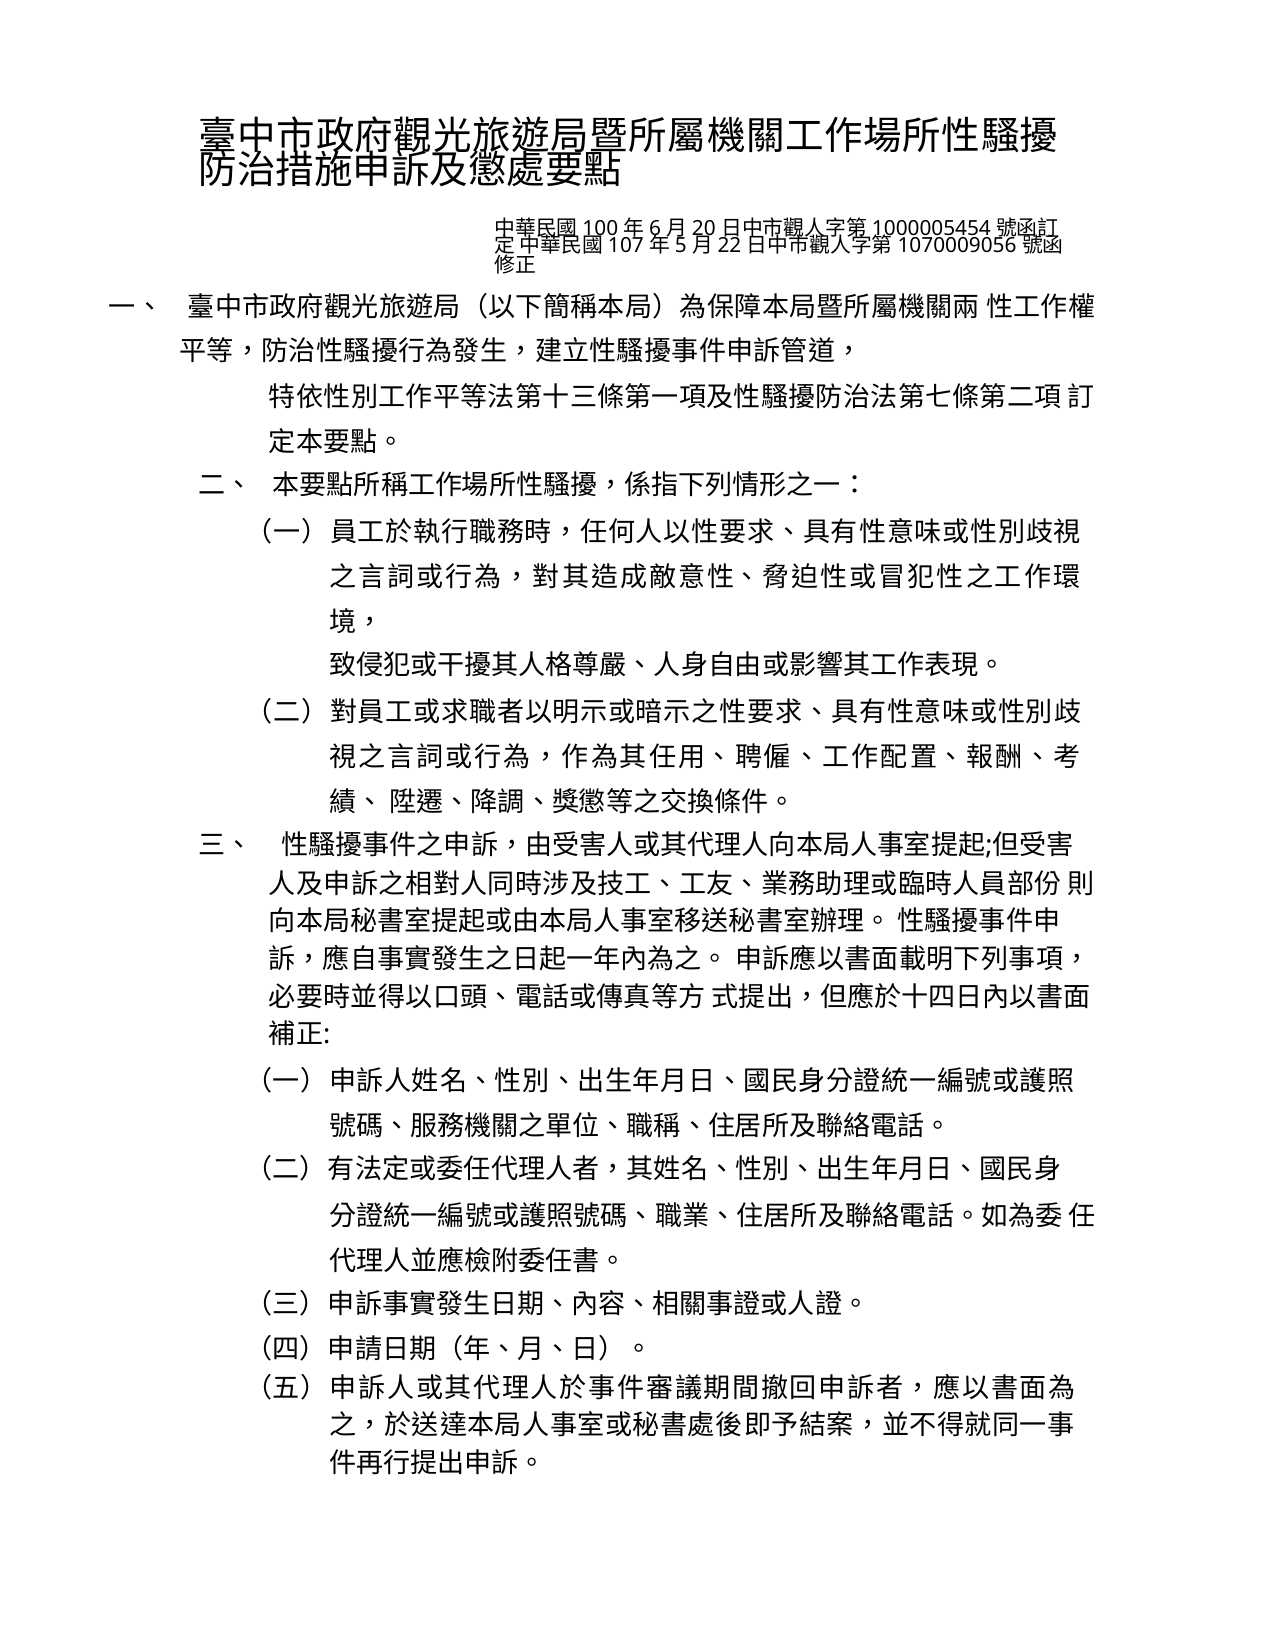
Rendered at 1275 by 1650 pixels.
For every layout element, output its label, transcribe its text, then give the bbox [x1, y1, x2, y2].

text （四）申請日期（年、月、日）。 [245, 1322, 1096, 1367]
text 臺中市政府觀光旅遊局暨所屬機關工作場所性騷擾 防治措施申訴及懲處要點 [198, 120, 1075, 195]
text 三、 性騷擾事件之申訴，由受害人或其代理人向本局人事室提起;但受害 [198, 820, 1096, 863]
text 一、 臺中市政府觀光旅遊局（以下簡稱本局）為保障本局暨所屬機關兩 性工作權平等，防治性騷擾行為發生，建立性騷擾事件申訴管道， [109, 280, 1096, 370]
text 致侵犯或干擾其人格尊嚴、人身自由或影響其工作表現。 [329, 641, 1096, 683]
text （三）申訴事實發生日期、內容、相關事證或人證。 [245, 1279, 1096, 1322]
text 人及申訴之相對人同時涉及技工、工友、業務助理或臨時人員部份 則向本局秘書室提起或由本局人事室移送秘書室辦理。 性騷擾事件申訴，應自事實發生之日起一年內為之。 申訴應以書面載明下列事項，必要時並得以口頭、電話或傳真等方 式提出，但應於十四日內以書面補正: [269, 863, 1096, 1052]
text （一）申訴人姓名、性別、出生年月日、國民身分證統一編號或護照 號碼、服務機關之單位、職稱、住居所及聯絡電話。 [245, 1054, 1076, 1144]
text （五）申訴人或其代理人於事件審議期間撤回申訴者，應以書面為 之，於送達本局人事室或秘書處後即予結案，並不得就同一事 件再行提出申訴。 [245, 1367, 1076, 1480]
text 特依性別工作平等法第十三條第一項及性騷擾防治法第七條第二項 訂定本要點。 [269, 370, 1096, 460]
text 分證統一編號或護照號碼、職業、住居所及聯絡電話。如為委 任代理人並應檢附委任書。 [329, 1189, 1096, 1279]
text （二）有法定或委任代理人者，其姓名、性別、出生年月日、國民身 [245, 1144, 1096, 1187]
text 中華民國 100 年 6 月 20 日中市觀人字第 1000005454 號函訂定 中華民國 107 年 5 月 22 日中市觀人字第 1070009056 號函修正 [494, 219, 1075, 278]
text （一）員工於執行職務時，任何人以性要求、具有性意味或性別歧視 之言詞或行為，對其造成敵意性、脅迫性或冒犯性之工作環境， [245, 505, 1082, 641]
text 二、 本要點所稱工作場所性騷擾，係指下列情形之一： [198, 460, 1096, 503]
text （二）對員工或求職者以明示或暗示之性要求、具有性意味或性別歧 視之言詞或行為，作為其任用、聘僱、工作配置、報酬、考績、 陞遷、降調、獎懲等之交換條件。 [245, 685, 1082, 820]
